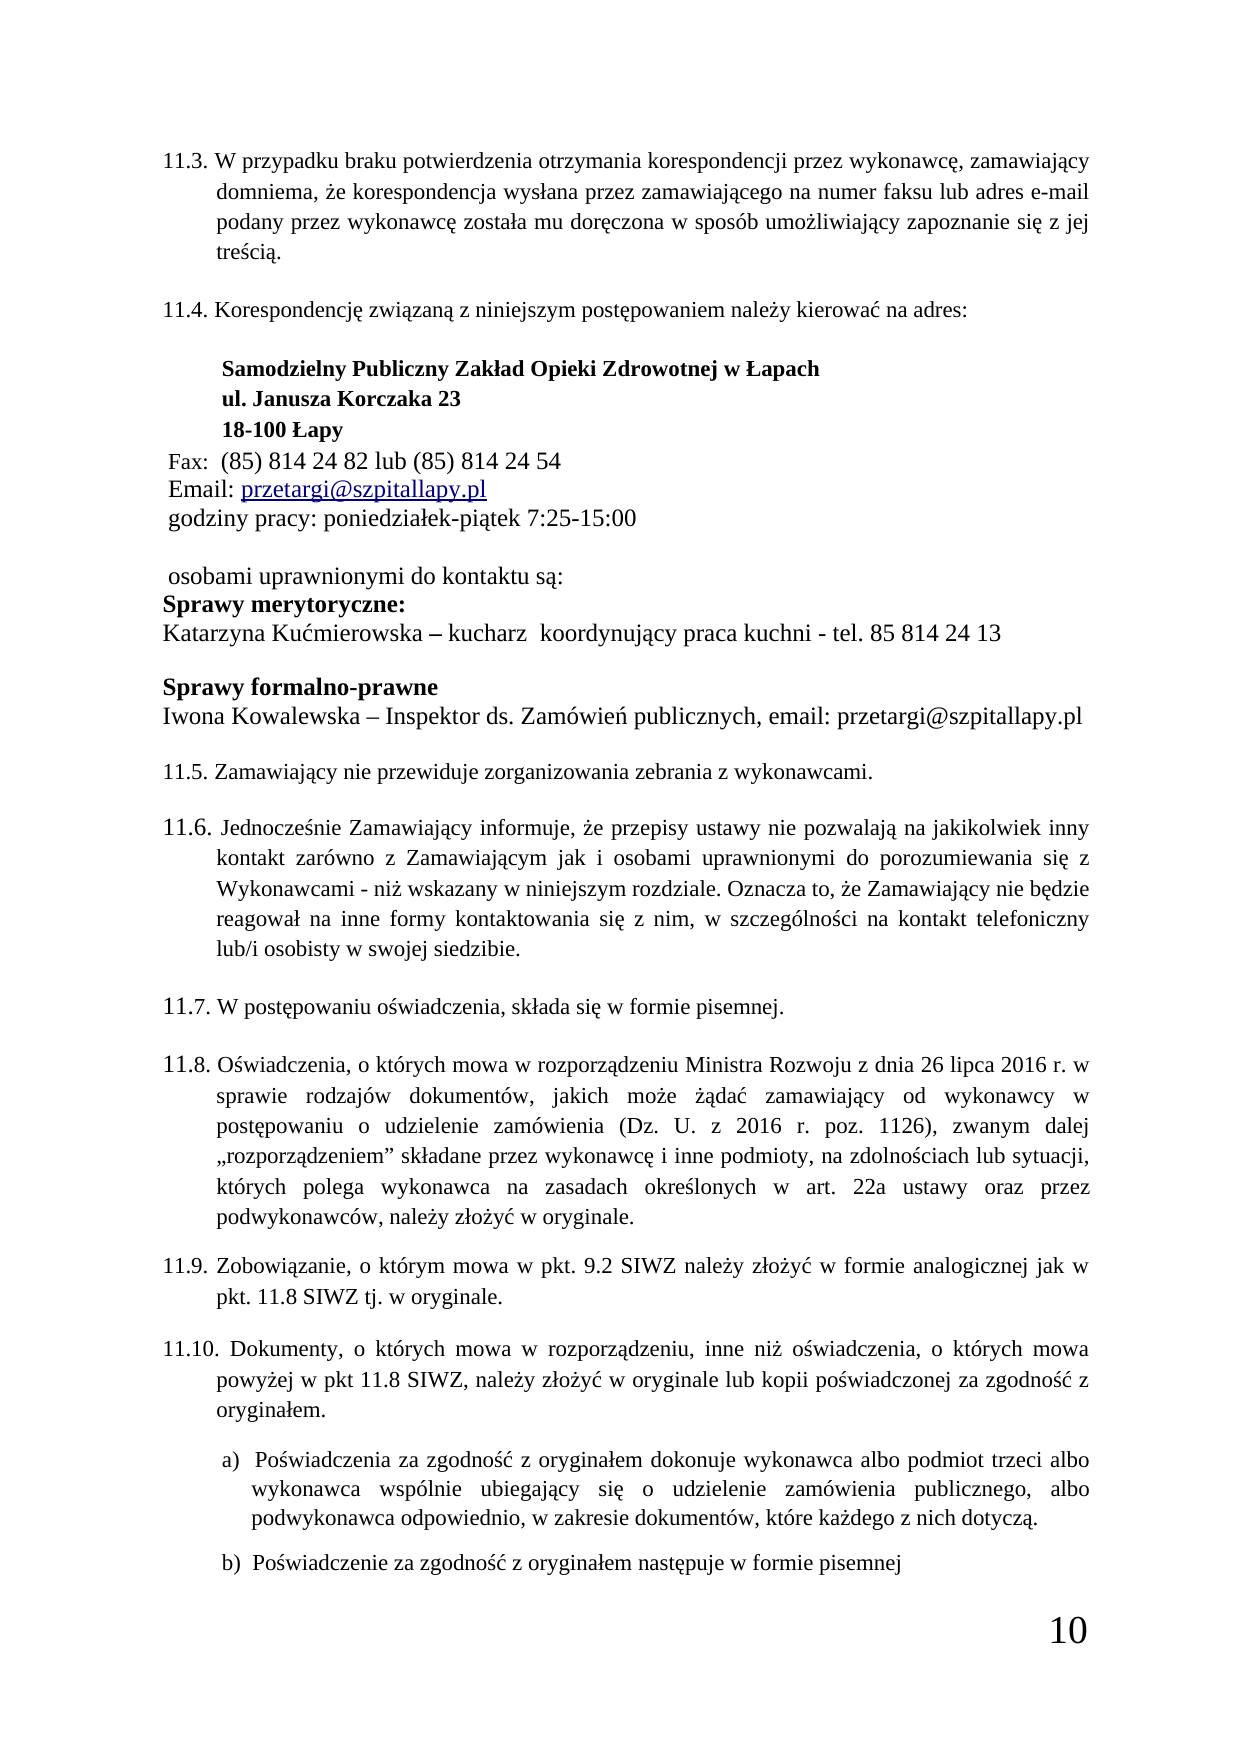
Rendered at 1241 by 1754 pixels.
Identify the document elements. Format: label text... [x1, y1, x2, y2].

text osobami uprawnionymi do kontaktu są: [162, 561, 1093, 589]
text Sprawy merytoryczne: [162, 589, 1093, 618]
text 11.10. Dokumenty, o których mowa w rozporządzeniu, inne niż oświadczenia, o których mowa powyżej w pkt 11.8 SIWZ, należy złożyć w oryginale lub kopii poświadczonej za zgodność z oryginałem. [162, 1336, 1091, 1422]
text a) Poświadczenia za zgodność z oryginałem dokonuje wykonawca albo podmiot trzeci albo wykonawca wspólnie ubiegający się o udzielenie zamówienia publicznego, albo podwykonawca odpowiednio, w zakresie dokumentów, które każdego z nich dotyczą. [222, 1446, 1091, 1530]
text 18-100 Łapy [216, 416, 1091, 442]
text Fax: (85) 814 24 82 lub (85) 814 24 54 [162, 446, 1093, 474]
text 11.5. Zamawiający nie przewiduje zorganizowania zebrania z wykonawcami. [162, 758, 1091, 785]
text godziny pracy: poniedziałek-piątek 7:25-15:00 [162, 503, 1093, 532]
text b) Poświadczenie za zgodność z oryginałem następuje w formie pisemnej [222, 1549, 1091, 1575]
text Email: przetargi@szpitallapy.pl [162, 474, 1093, 503]
text 11.7. W postępowaniu oświadczenia, składa się w formie pisemnej. [162, 991, 1091, 1020]
text 11.9. Zobowiązanie, o którym mowa w pkt. 9.2 SIWZ należy złożyć w formie analogicznej jak w pkt. 11.8 SIWZ tj. w oryginale. [162, 1253, 1091, 1309]
text Sprawy formalno-prawne [162, 672, 1093, 701]
text 11.4. Korespondencję związaną z niniejszym postępowaniem należy kierować na adres: [162, 297, 1091, 323]
text 11.8. Oświadczenia, o których mowa w rozporządzeniu Ministra Rozwoju z dnia 26 lipca 2016 r. w sprawie rodzajów dokumentów, jakich może żądać zamawiający od wykonawcy w postępowaniu o udzielenie zamówienia (Dz. U. z 2016 r. poz. 1126), zwanym dalej „rozporządzeniem” składane przez wykonawcę i inne podmioty, na zdolnościach lub sytuacji, których polega wykonawca na zasadach określonych w art. 22a ustawy oraz przez podwykonawców, należy złożyć w oryginale. [162, 1049, 1091, 1229]
text Katarzyna Kućmierowska – kucharz koordynujący praca kuchni - tel. 85 814 24 13 [162, 618, 1093, 647]
text 11.3. W przypadku braku potwierdzenia otrzymania korespondencji przez wykonawcę, zamawiający domniema, że korespondencja wysłana przez zamawiającego na numer faksu lub adres e-mail podany przez wykonawcę została mu doręczona w sposób umożliwiający zapoznanie się z jej treścią. [162, 148, 1091, 264]
text Samodzielny Publiczny Zakład Opieki Zdrowotnej w Łapach [216, 355, 1091, 382]
text Iwona Kowalewska – Inspektor ds. Zamówień publicznych, email: przetargi@szpitallapy.pl [162, 701, 1093, 729]
text ul. Janusza Korczaka 23 [216, 385, 1091, 412]
text 11.6. Jednocześnie Zamawiający informuje, że przepisy ustawy nie pozwalają na jakikolwiek inny kontakt zarówno z Zamawiającym jak i osobami uprawnionymi do porozumiewania się z Wykonawcami - niż wskazany w niniejszym rozdziale. Oznacza to, że Zamawiający nie będzie reagował na inne formy kontaktowania się z nim, w szczególności na kontakt telefoniczny lub/i osobisty w swojej siedzibie. [162, 812, 1091, 961]
